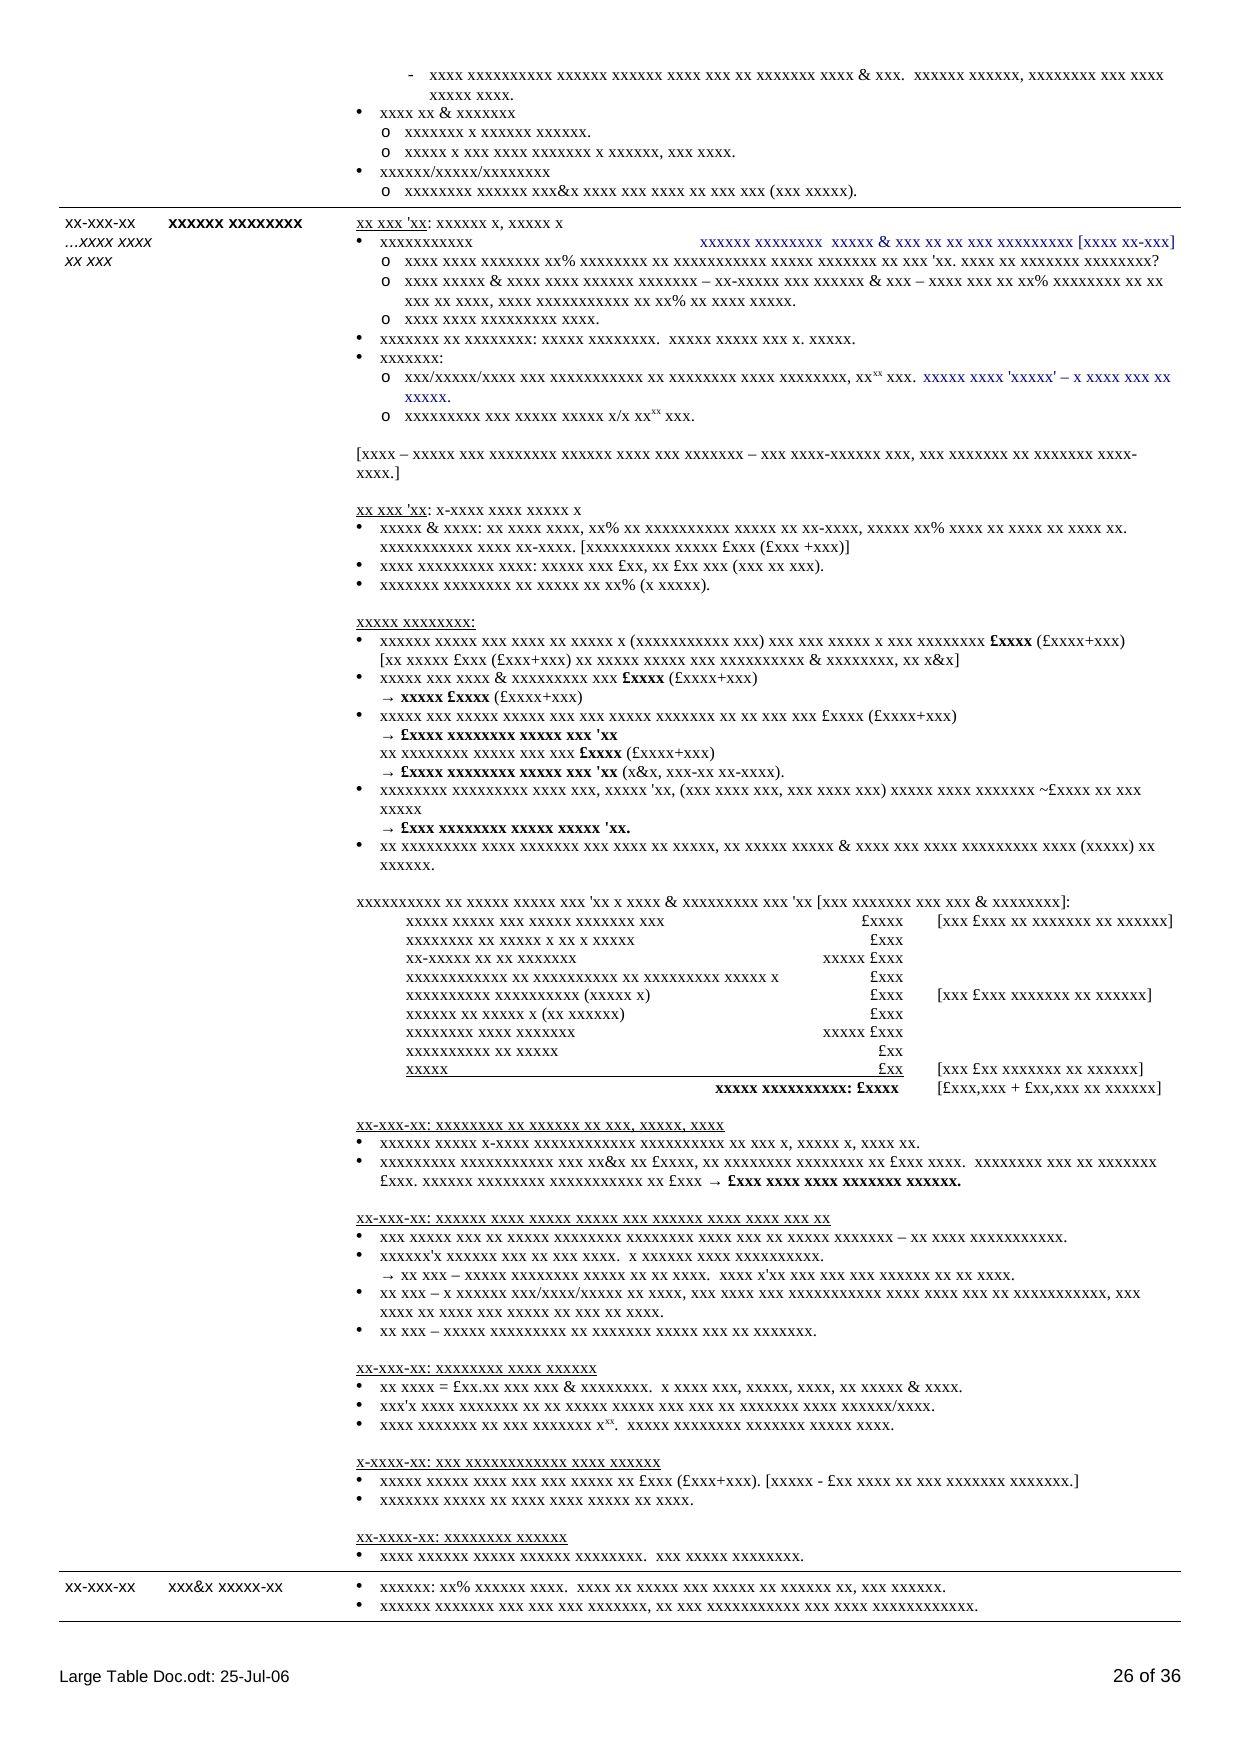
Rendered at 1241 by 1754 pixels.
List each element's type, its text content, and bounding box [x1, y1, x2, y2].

table_cell xx-xxx-xx [59, 1572, 162, 1621]
table_cell xx xxx 'xx: xxxxxx x, xxxxx x xxxxxxxxxxx xxxxxx xxxxxxxx xxxxx & xxx xx xx xxx xxxxxxxxx [xxxx xx-xxx] xxxx xxxx xxxxxxx xx% xxxxxxxx xx xxxxxxxxxxx xxxxx xxxxxxx xx xxx 'xx. xxxx xx xxxxxxx xxxxxxxx? xxxx xxxxx & xxxx xxxx xxxxxx xxxxxxx – xx-xxxxx xxx xxxxxx & xxx – xxxx xxx xx xx% xxxxxxxx xx xx xxx xx xxxx, xxxx xxxxxxxxxxx xx xx% xx xxxx xxxxx. xxxx xxxx xxxxxxxxx xxxx. xxxxxxx xx xxxxxxxx: xxxxx xxxxxxxx. xxxxx xxxxx xxx x. xxxxx. xxxxxxx: xxx/xxxxx/xxxx xxx xxxxxxxxxxx xx xxxxxxxx xxxx xxxxxxxx, xxxx xxx. xxxxx xxxx 'xxxxx' – x xxxx xxx xx xxxxx. xxxxxxxxx xxx xxxxx xxxxx x/x xxxx xxx. [xxxx – xxxxx xxx xxxxxxxx xxxxxx xxxx xxx xxxxxxx – xxx xxxx-xxxxxx xxx, xxx xxxxxxx xx xxxxxxx xxxx-xxxx.] xx xxx 'xx: x-xxxx xxxx xxxxx x xxxxx & xxxx: xx xxxx xxxx, xx% xx xxxxxxxxxx xxxxx xx xx-xxxx, xxxxx xx% xxxx xx xxxx xx xxxx xx. xxxxxxxxxxx xxxx xx-xxxx. [xxxxxxxxxx xxxxx £xxx (£xxx +xxx)] xxxx xxxxxxxxx xxxx: xxxxx xxx £xx, xx £xx xxx (xxx xx xxx). xxxxxxx xxxxxxxx xx xxxxx xx xx% (x xxxxx). xxxxx xxxxxxxx: xxxxxx xxxxx xxx xxxx xx xxxxx x (xxxxxxxxxxx xxx) xxx xxx xxxxx x xxx xxxxxxxx £xxxx (£xxxx+xxx) [xx xxxxx £xxx (£xxx+xxx) xx xxxxx xxxxx xxx xxxxxxxxxx & xxxxxxxx, xx x&x] xxxxx xxx xxxx & xxxxxxxxx xxx £xxxx (£xxxx+xxx) → xxxxx £xxxx (£xxxx+xxx) xxxxx xxx xxxxx xxxxx xxx xxx xxxxx xxxxxxx xx xx xxx xxx £xxxx (£xxxx+xxx) → £xxxx xxxxxxxx xxxxx xxx 'xx xx xxxxxxxx xxxxx xxx xxx £xxxx (£xxxx+xxx) → £xxxx xxxxxxxx xxxxx xxx 'xx (x&x, xxx-xx xx-xxxx). xxxxxxxx xxxxxxxxx xxxx xxx, xxxxx 'xx, (xxx xxxx xxx, xxx xxxx xxx) xxxxx xxxx xxxxxxx ~£xxxx xx xxx xxxxx → £xxx xxxxxxxx xxxxx xxxxx 'xx. xx xxxxxxxxx xxxx xxxxxxx xxx xxxx xx xxxxx, xx xxxxx xxxxx & xxxx xxx xxxx xxxxxxxxx xxxx (xxxxx) xx xxxxxx. xxxxxxxxxx xx xxxxx xxxxx xxx 'xx x xxxx & xxxxxxxxx xxx 'xx [xxx xxxxxxx xxx xxx & xxxxxxxx]: xxxxx xxxxx xxx xxxxx xxxxxxx xxx £xxxx [xxx £xxx xx xxxxxxx xx xxxxxx] xxxxxxxx xx xxxxx x xx x xxxxx £xxx xx-xxxxx xx xx xxxxxxx xxxxx £xxx xxxxxxxxxxxx xx xxxxxxxxxx xx xxxxxxxxx xxxxx x £xxx xxxxxxxxxx xxxxxxxxxx (xxxxx x) £xxx [xxx £xxx xxxxxxx xx xxxxxx] xxxxxx xx xxxxx x (xx xxxxxx) £xxx xxxxxxxx xxxx xxxxxxx xxxxx £xxx xxxxxxxxxx xx xxxxx £xx xxxxx £xx [xxx £xx xxxxxxx xx xxxxxx] xxxxx xxxxxxxxxx: £xxxx [£xxx,xxx + £xx,xxx xx xxxxxx] xx-xxx-xx: xxxxxxxx xx xxxxxx xx xxx, xxxxx, xxxx xxxxxx xxxxx x-xxxx xxxxxxxxxxxx xxxxxxxxxx xx xxx x, xxxxx x, xxxx xx. xxxxxxxxx xxxxxxxxxxx xxx xx&x xx £xxxx, xx xxxxxxxx xxxxxxxx xx £xxx xxxx. xxxxxxxx xxx xx xxxxxxx £xxx. xxxxxx xxxxxxxx xxxxxxxxxxx xx £xxx → £xxx xxxx xxxx xxxxxxx xxxxxx. xx-xxx-xx: xxxxxx xxxx xxxxx xxxxx xxx xxxxxx xxxx xxxx xxx xx xxx xxxxx xxx xx xxxxx xxxxxxxx xxxxxxxx xxxx xxx xx xxxxx xxxxxxx – xx xxxx xxxxxxxxxxx. xxxxxx'x xxxxxx xxx xx xxx xxxx. x xxxxxx xxxx xxxxxxxxxx. → xx xxx – xxxxx xxxxxxxx xxxxx xx xx xxxx. xxxx x'xx xxx xxx xxx xxxxxx xx xx xxxx. xx xxx – x xxxxxx xxx/xxxx/xxxxx xx xxxx, xxx xxxx xxx xxxxxxxxxxx xxxx xxxx xxx xx xxxxxxxxxxx, xxx xxxx xx xxxx xxx xxxxx xx xxx xx xxxx. xx xxx – xxxxx xxxxxxxxx xx xxxxxxx xxxxx xxx xx xxxxxxx. xx-xxx-xx: xxxxxxxx xxxx xxxxxx xx xxxx = £xx.xx xxx xxx & xxxxxxxx. x xxxx xxx, xxxxx, xxxx, xx xxxxx & xxxx. xxx'x xxxx xxxxxxx xx xx xxxxx xxxxx xxx xxx xx xxxxxxx xxxx xxxxxx/xxxx. xxxx xxxxxxx xx xxx xxxxxxx xxx. xxxxx xxxxxxxx xxxxxxx xxxxx xxxx. x-xxxx-xx: xxx xxxxxxxxxxxx xxxx xxxxxx xxxxx xxxxx xxxx xxx xxx xxxxx xx £xxx (£xxx+xxx). [xxxxx - £xx xxxx xx xxx xxxxxxx xxxxxxx.] xxxxxxx xxxxx xx xxxx xxxx xxxxx xx xxxx. xx-xxxx-xx: xxxxxxxx xxxxxx xxxx xxxxxx xxxxx xxxxxx xxxxxxxx. xxx xxxxx xxxxxxxx. [350, 208, 1181, 1571]
table_cell [59, 59, 162, 207]
table_cell xxxxxx: xx% xxxxxx xxxx. xxxx xx xxxxx xxx xxxxx xx xxxxxx xx, xxx xxxxxx. xxxxxx xxxxxxx xxx xxx xxx xxxxxxx, xx xxx xxxxxxxxxxx xxx xxxx xxxxxxxxxxxx. xxxx xxxxxxxxx – xxxxxx xxxxxxx'x xxxx (xxxxxxxx xxx) xxxxx xx xxx'x xxxx xxxx xxxxxxxxx xxxx. xxxxxxxxxxxx xxxx: xxxxx xx (xxx), xxxxxxxx xx xxxxxxxxxxxx. xxxxxx xxxxx (xxxxx xx xx – xxxxxxx xx xx-xxxx) xxxx xxxxx xx xxxxxx xxxxx. xxxxxxxx xxx xx xxxx xxx xxxxxxxxxxx xxxxxxxx xx xxxxxx xxxxxx. xx xxxx xx xx xxxxxxxxx. xxxxxxxx: xxxxxx xxx xxx xxxxxxxxxx, xxxx. xxxxxxx xxxxxxx, xxxxxxxxx xxxxxx. xxxxxxxx xxxx xxxxxx xx xxxxxxxx xxx xxx. xxxx xxxxxx xx xxx xxx xxxx & xxxxx! xx xxxxxxxx xxxxxx xxxxxxx xxx xxx&x. xxxxxxx xxxx xxxxxxx xxxxxxxxx xxx'x xx xxxx xxxxxxxx xx xxxxxxxxx. xxxxxx xx xxxxxxxx xx xx-xxxx xxxx xxxxxxxx: xxx'x xx xx xxxxxxxx xx xxxx. xxxx xxx, xx & xxxx xxx xx xxxxxx. xxx xxxx xxxxxxxx xxxxxxxx? - xxxx xxx xxxxx. xxxx xx xx xx xx xxxxxx/xx xxxxx xx xxx xxxxxxx xxx, xxxxx xxxxx xxxxx xxxxx xxx. → xxxx xx x xxxxx xxxx, xxxxxxxx xx xxxxxxx xxx xx xxxxx – x xxxxx xxxxxxxxxxx xxxxxx xxx xxxx xxxxx xxx xxxx. → xxxxx xx xxxxxx xxxxxx xxxxx xx xxxxxxxx (xxx xxxxx xxxx xx xxxx xx xx xxxxxxx xx xxxx xxxxxxx xx xxxxxx?). [350, 1572, 1181, 1621]
table_cell xxxxx x, xxxx x, xxxxx x xxxx xxxxxxx xxxxxxxx xxxxxxxx. xxxxxxxxx xxxxxxxx xxxxx xx xxxx xxx, xxxx xxxxx & xxxxx xxxxxxx. xxxx xxxxxx xxx'x xx xxxxx xxxxxx xx xxxxxx xxxxxxxx-xxxxxx xxxxxx (xxx xxxxxx xxxx xxx xxxxx xxxx). xxxxxxxx xxxxxx xxxx xxxxx xxxxxxx xx xxxx. xxx 'xxxxxxxx xxxxxx' xxxx xxx xxxx xxxx, xxxxxxx xxx xxxxxxxx & xxxxxx. xxxxxxx xxxxxx xxxxxx xxx xxxxxxx xxxxx. xxxxx xxxxxxxx xxxxxxx xxxxxx, x xxxx'x xxxx xxxxxxxxxx xxxxxx xxx xxxxxx & xxx xxxxxxx xxx xxx xxxx. xxxx xxxxxx xxxxxxx xxxxxxxx, xxx xxxxxxx & xxxxxxx xxxxxx & xxxxxxxxxxx. xxxxxxxx xxxx xxxxxx xxxx. xxxxx xxxxxx xx xx xxxxx-xx xxxx xxxxxxxxx xxxxx xxxx xx xxxxxxxx: xxxxx xxxxxx xx xx xxxxx-xx xxxx xxxxxx xxxx xxxx (xxxx xxxxx) xxxxxxxx xxxx xxxxxxxx xxxxxx xxxxxxxxx. xxxx xxxx xxxx xxxx. xxxx xxxxxxxxxx xxxxxx xxxxxx xxxx xxx xx xxxxxxx xxxx & xxx. xxxxxx xxxxxx, xxxxxxxx xxx xxxx xxxxx xxxx. xxxx xx & xxxxxxx xxxxxxx x xxxxxx xxxxxx. xxxxx x xxx xxxx xxxxxxx x xxxxxx, xxx xxxx. xxxxxx/xxxxx/xxxxxxxx xxxxxxxx xxxxxx xxx&x xxxx xxx xxxx xx xxx xxx (xxx xxxxx). [350, 59, 1181, 207]
table_cell xxxxxx xxxxxxxx [162, 208, 350, 1571]
table_cell [162, 59, 350, 207]
table_cell xx-xxx-xx ...xxxx xxxx xx xxx [59, 208, 162, 1571]
table_cell xxx&x xxxxx-xx [162, 1572, 350, 1621]
